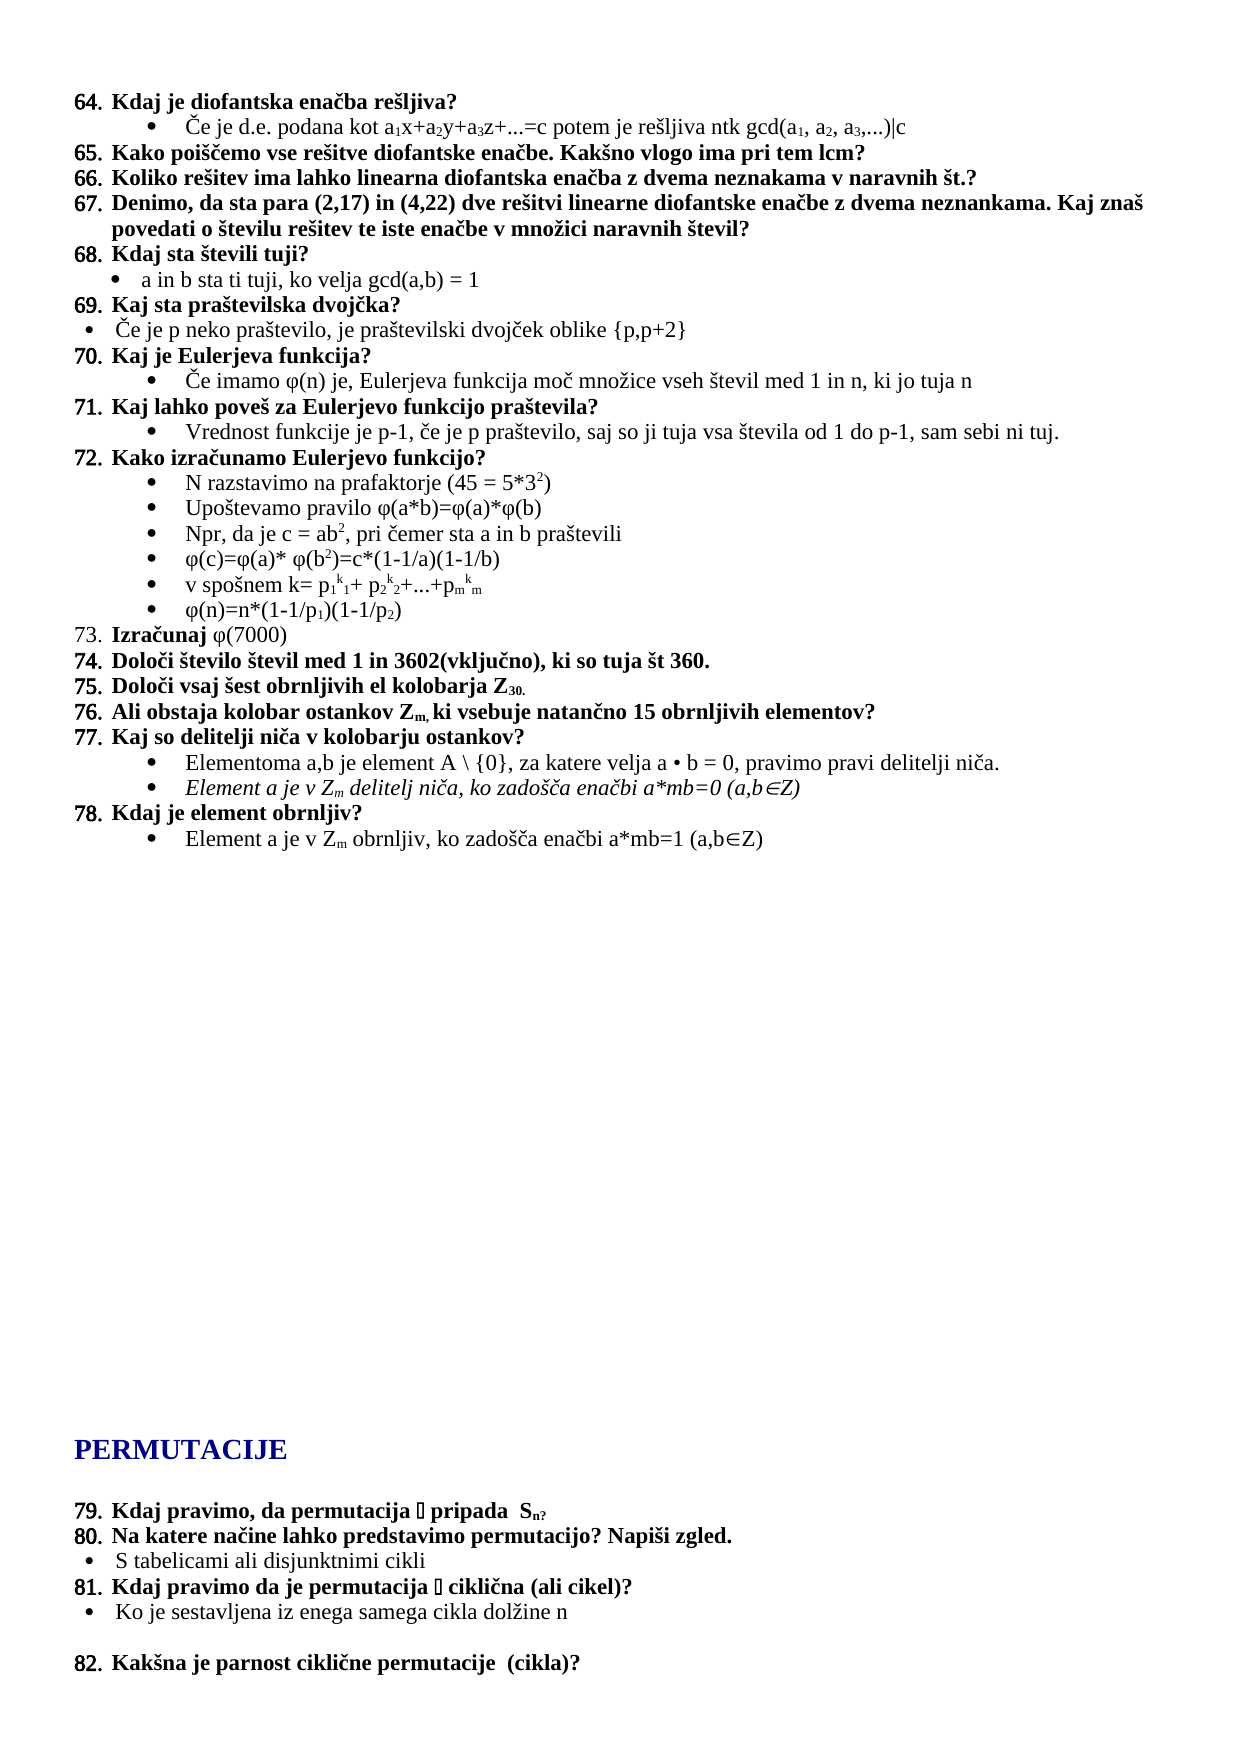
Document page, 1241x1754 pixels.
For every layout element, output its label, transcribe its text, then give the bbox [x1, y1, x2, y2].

list N razstavimo na prafaktorje (45 = 5*32) [148, 470, 1181, 495]
text PERMUTACIJE [74, 1433, 1181, 1465]
list Kdaj sta števili tuji? [74, 241, 1181, 267]
list Kaj sta praštevilska dvojčka? [74, 292, 1181, 317]
list Izračunaj φ(7000) [74, 622, 1181, 648]
list φ(c)=φ(a)* φ(b2)=c*(1-1/a)(1-1/b) [148, 546, 1181, 572]
list v spošnem k= p1k1+ p2k2+...+pmkm [148, 572, 1181, 597]
list Kako izračunamo Eulerjevo funkcijo? [74, 444, 1181, 470]
list Ko je sestavljena iz enega samega cikla dolžine n [86, 1599, 1181, 1625]
list Vrednost funkcije je p-1, če je p praštevilo, saj so ji tuja vsa števila od 1 do p-1, sam sebi ni tuj. [148, 419, 1181, 444]
list Kakšna je parnost ciklične permutacije (cikla)? [74, 1650, 1181, 1676]
list Določi vsaj šest obrnljivih el kolobarja Z30. [74, 673, 1181, 699]
list Če je d.e. podana kot a1x+a2y+a3z+...=c potem je rešljiva ntk gcd(a1, a2, a3,...)|c [148, 114, 1181, 139]
list a in b sta ti tuji, ko velja gcd(a,b) = 1 [111, 267, 1181, 292]
list Ali obstaja kolobar ostankov Zm, ki vsebuje natančno 15 obrnljivih elementov? [74, 699, 1181, 724]
list S tabelicami ali disjunktnimi cikli [86, 1548, 1181, 1574]
list Npr, da je c = ab2, pri čemer sta a in b praštevili [148, 521, 1181, 546]
list Kaj lahko poveš za Eulerjevo funkcijo praštevila? [74, 394, 1181, 419]
list Elementoma a,b je element A \ {0}, za katere velja a • b = 0, pravimo pravi delitelji niča. [148, 749, 1181, 775]
list Element a je v Zm obrnljiv, ko zadošča enačbi a*mb=1 (a,bZ) [148, 826, 1181, 851]
list Kdaj je diofantska enačba rešljiva? [74, 89, 1181, 114]
list Koliko rešitev ima lahko linearna diofantska enačba z dvema neznakama v naravnih št.? [74, 165, 1181, 190]
list Če imamo φ(n) je, Eulerjeva funkcija moč množice vseh števil med 1 in n, ki jo tuja n [148, 368, 1181, 394]
list Na katere načine lahko predstavimo permutacijo? Napiši zgled. [74, 1523, 1181, 1548]
list Določi število števil med 1 in 3602(vključno), ki so tuja št 360. [74, 648, 1181, 673]
list Upoštevamo pravilo φ(a*b)=φ(a)*φ(b) [148, 495, 1181, 521]
list Denimo, da sta para (2,17) in (4,22) dve rešitvi linearne diofantske enačbe z dvema neznankama. Kaj znaš povedati o številu rešitev te iste enačbe v množici naravnih števil? [74, 190, 1181, 241]
list Kaj so delitelji niča v kolobarju ostankov? [74, 724, 1181, 749]
list Če je p neko praštevilo, je praštevilski dvojček oblike {p,p+2} [86, 317, 1181, 343]
list φ(n)=n*(1-1/p1)(1-1/p2) [148, 597, 1181, 622]
list Kako poiščemo vse rešitve diofantske enačbe. Kakšno vlogo ima pri tem lcm? [74, 139, 1181, 165]
list Kdaj pravimo, da permutacija  pripada Sn? [74, 1498, 1181, 1523]
list Kdaj je element obrnljiv? [74, 800, 1181, 826]
list Element a je v Zm delitelj niča, ko zadošča enačbi a*mb=0 (a,bZ) [148, 775, 1181, 800]
list Kdaj pravimo da je permutacija  ciklična (ali cikel)? [74, 1574, 1181, 1599]
list Kaj je Eulerjeva funkcija? [74, 343, 1181, 368]
